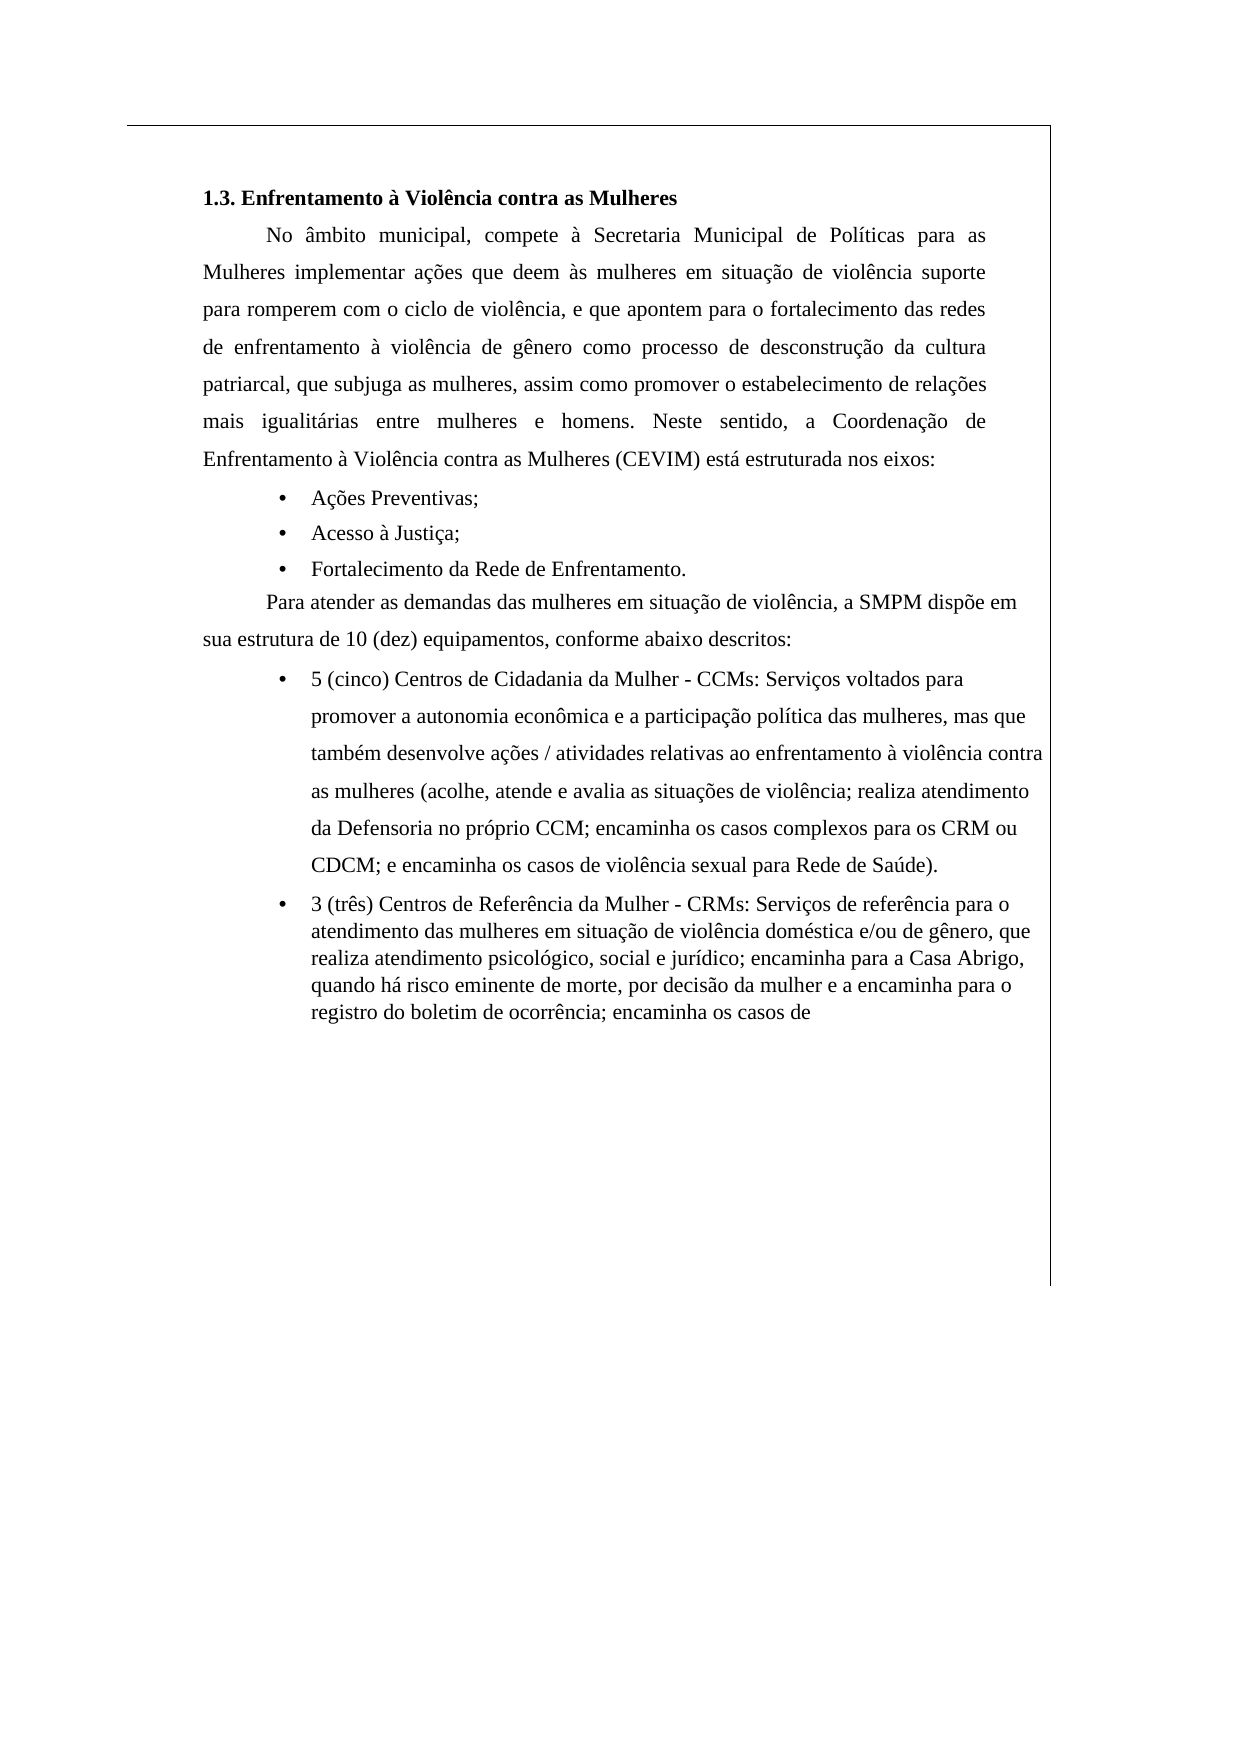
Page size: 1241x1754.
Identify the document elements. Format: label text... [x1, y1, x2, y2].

table_cell [1051, 125, 1240, 1286]
table_cell 1.3. Enfrentamento à Violência contra as Mulheres No âmbito municipal, compete à Secretaria Municipal de Políticas para as Mulheres implementar ações que deem às mulheres em situação de violência suporte para romperem com o ciclo de violência, e que apontem para o fortalecimento das redes de enfrentamento à violência de gênero como processo de desconstrução da cultura patriarcal, que subjuga as mulheres, assim como promover o estabelecimento de relações mais igualitárias entre mulheres e homens. Neste sentido, a Coordenação de Enfrentamento à Violência contra as Mulheres (CEVIM) está estruturada nos eixos: Ações Preventivas; Acesso à Justiça; Fortalecimento da Rede de Enfrentamento. Para atender as demandas das mulheres em situação de violência, a SMPM dispõe em sua estrutura de 10 (dez) equipamentos, conforme abaixo descritos: 5 (cinco) Centros de Cidadania da Mulher - CCMs: Serviços voltados para promover a autonomia econômica e a participação política das mulheres, mas que também desenvolve ações / atividades relativas ao enfrentamento à violência contra as mulheres (acolhe, atende e avalia as situações de violência; realiza atendimento da Defensoria no próprio CCM; encaminha os casos complexos para os CRM ou CDCM; e encaminha os casos de violência sexual para Rede de Saúde). 3 (três) Centros de Referência da Mulher - CRMs: Serviços de referência para o atendimento das mulheres em situação de violência doméstica e/ou de gênero, que realiza atendimento psicológico, social e jurídico; encaminha para a Casa Abrigo, quando há risco eminente de morte, por decisão da mulher e a encaminha para o registro do boletim de ocorrência; encaminha os casos de [127, 126, 1050, 1286]
